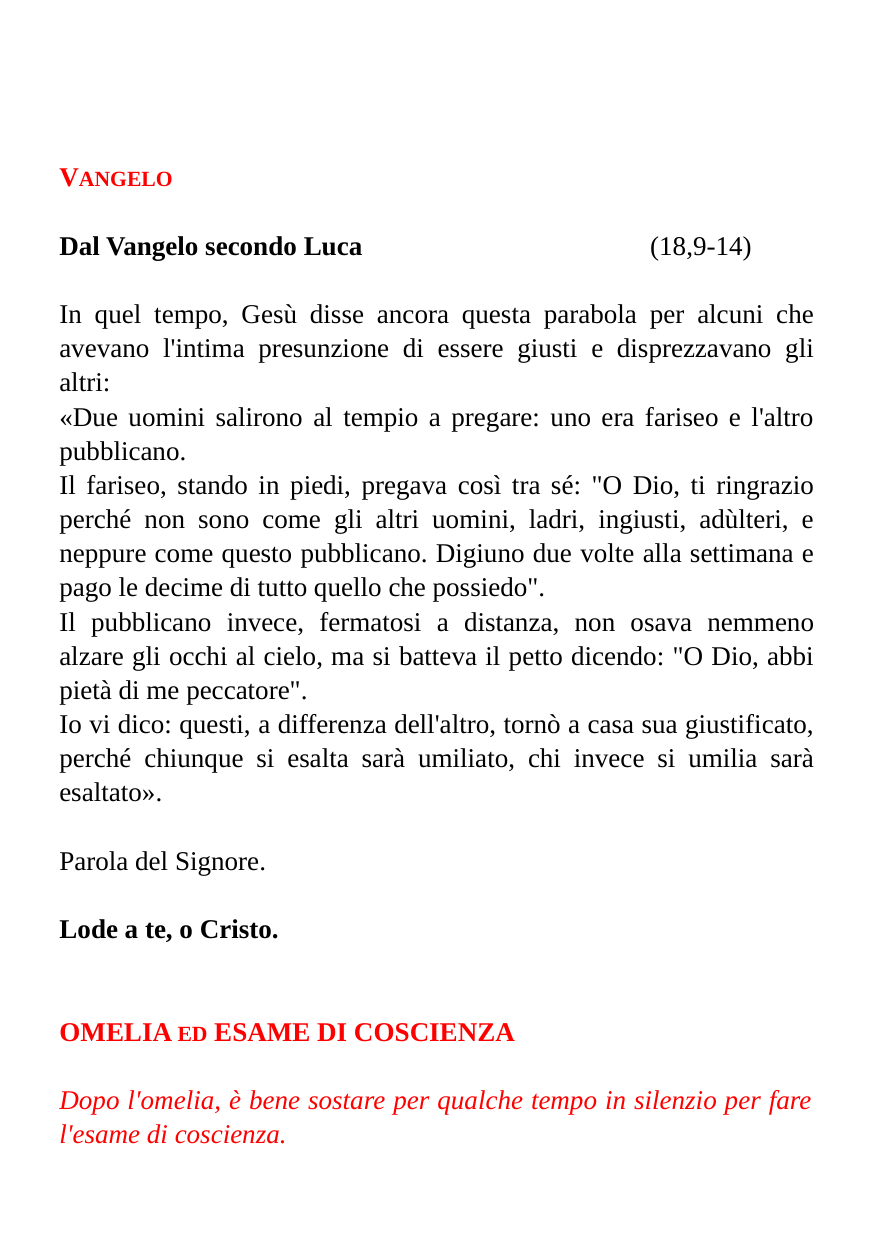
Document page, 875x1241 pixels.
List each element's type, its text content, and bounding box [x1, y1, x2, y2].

text Il pubblicano invece, fermatosi a distanza, non osava nemmeno alzare gli occhi al cielo, ma si batteva il petto dicendo: "O Dio, abbi pietà di me peccatore". [59, 606, 815, 705]
text In quel tempo, Gesù disse ancora questa parabola per alcuni che avevano l'intima presunzione di essere giusti e disprezzavano gli altri: [59, 298, 815, 398]
text Parola del Signore. [59, 845, 815, 876]
text Dopo l'omelia, è bene sostare per qualche tempo in silenzio per fare l'esame di coscienza. [59, 1084, 815, 1149]
text Il fariseo, stando in piedi, pregava così tra sé: "O Dio, ti ringrazio perché non sono come gli altri uomini, ladri, ingiusti, adùlteri, e neppure come questo pubblicano. Digiuno due volte alla settimana e pago le decime di tutto quello che possiedo". [59, 469, 815, 603]
text Vangelo [59, 162, 815, 193]
text Io vi dico: questi, a differenza dell'altro, tornò a casa sua giustificato, perché chiunque si esalta sarà umiliato, chi invece si umilia sarà esaltato». [59, 708, 815, 808]
text OMELIA ed ESAME DI COSCIENZA [59, 1016, 815, 1047]
text Lode a te, o Cristo. [59, 913, 815, 944]
text «Due uomini salirono al tempio a pregare: uno era fariseo e l'altro pubblicano. [59, 401, 815, 466]
text Dal Vangelo secondo Luca (18,9-14) [59, 230, 815, 261]
